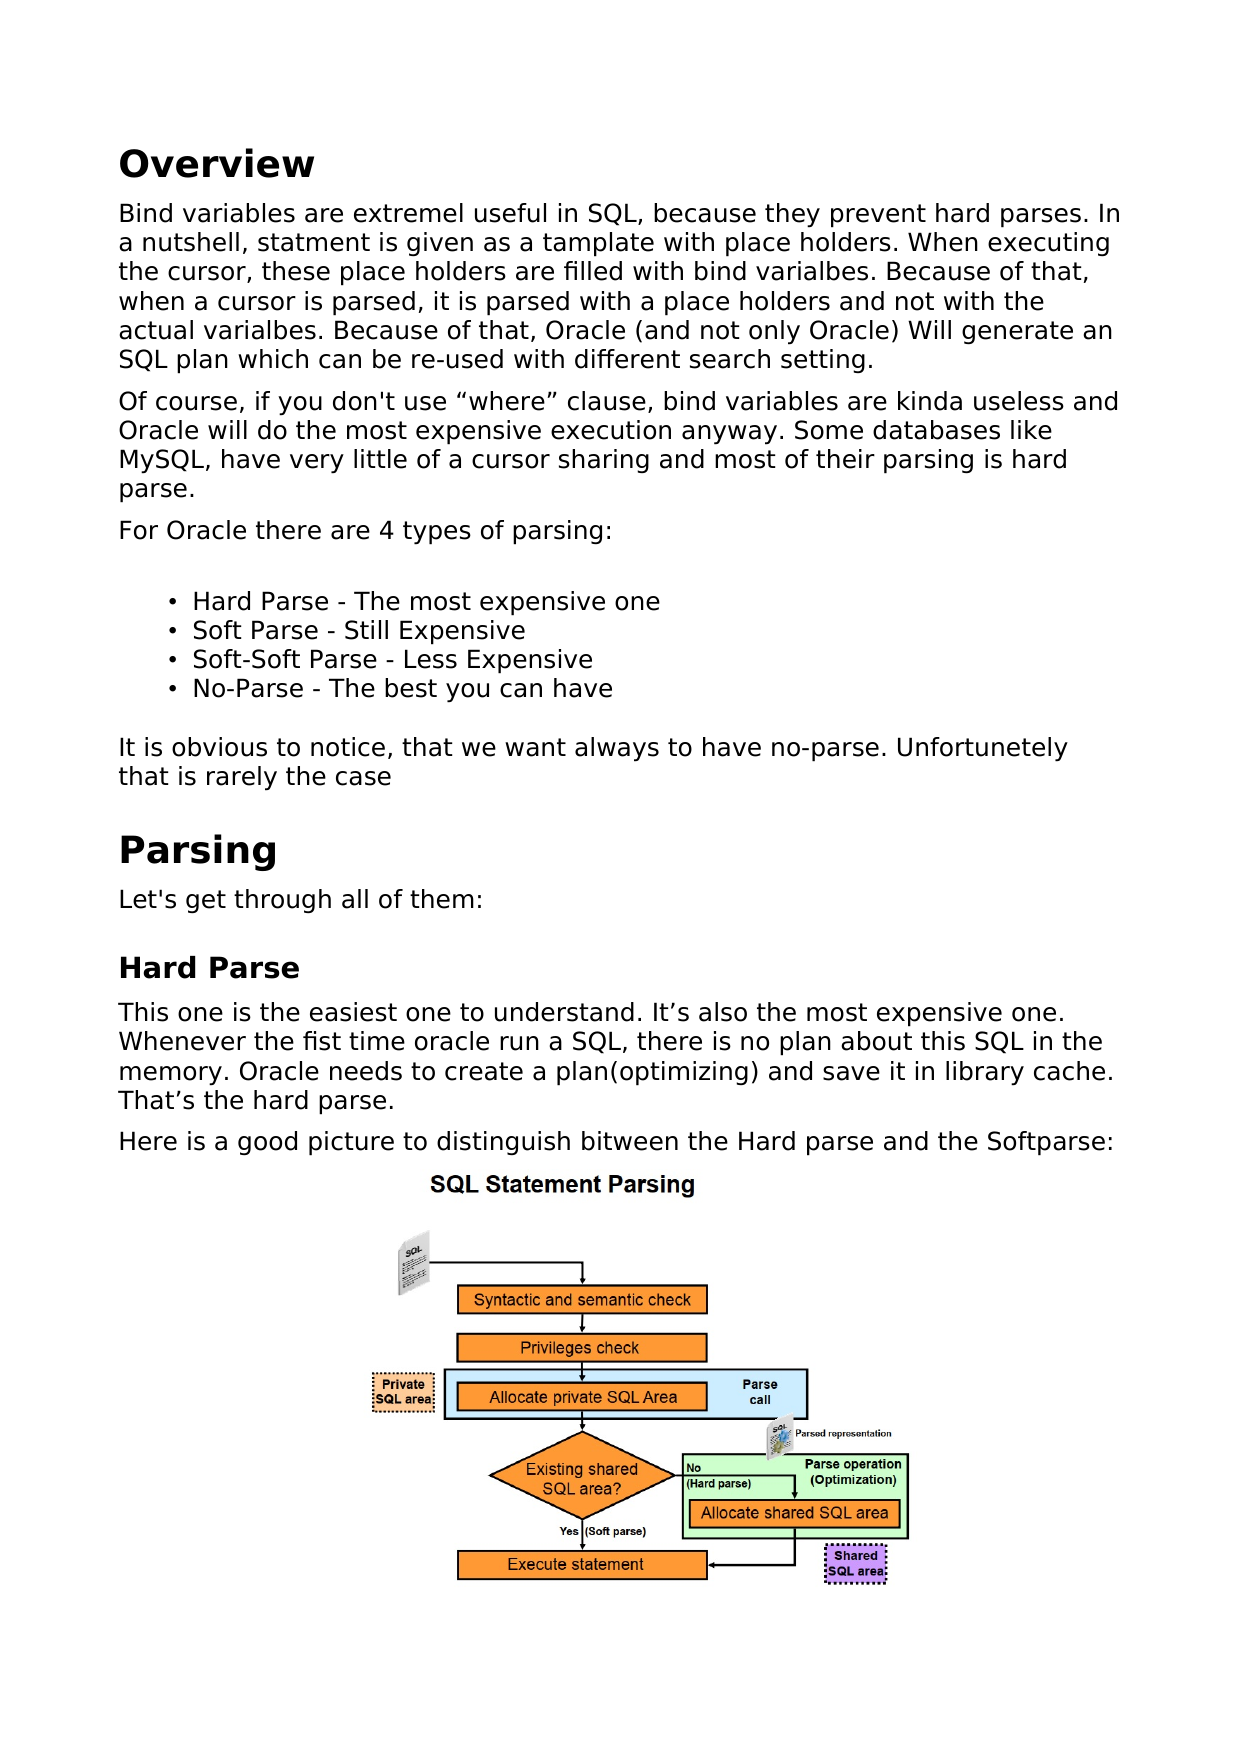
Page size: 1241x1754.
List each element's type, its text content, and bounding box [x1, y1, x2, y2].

text Let's get through all of them: [118, 885, 1122, 914]
list No-Parse - The best you can have [177, 674, 1122, 704]
text It is obvious to notice, that we want always to have no-parse. Unfortunetely that is rarely the case [118, 733, 1122, 792]
list Soft-Soft Parse - Less Expensive [177, 645, 1122, 674]
text This one is the easiest one to understand. It’s also the most expensive one. Whenever the fist time oracle run a SQL, there is no plan about this SQL in the memory. Oracle needs to create a plan(optimizing) and save it in library cache. That’s the hard parse. [118, 998, 1122, 1115]
subtitle Overview [118, 143, 1122, 187]
list Soft Parse - Still Expensive [177, 616, 1122, 645]
subtitle Parsing [118, 829, 1122, 873]
text Here is a good picture to distinguish bitween the Hard parse and the Softparse: [118, 1127, 1122, 1157]
text For Oracle there are 4 types of parsing: [118, 516, 1122, 545]
list Hard Parse - The most expensive one [177, 587, 1122, 616]
text Bind variables are extremel useful in SQL, because they prevent hard parses. In a nutshell, statment is given as a tamplate with place holders. When executing the cursor, these place holders are filled with bind varialbes. Because of that, when a cursor is parsed, it is parsed with a place holders and not with the actual varialbes. Because of that, Oracle (and not only Oracle) Will generate an SQL plan which can be re-used with different search setting. [118, 199, 1122, 374]
text Of course, if you don't use “where” clause, bind variables are kinda useless and Oracle will do the most expensive execution anyway. Some databases like MySQL, have very little of a cursor sharing and most of their parsing is hard parse. [118, 387, 1122, 503]
subtitle Hard Parse [118, 952, 1122, 986]
picture [307, 1169, 933, 1590]
